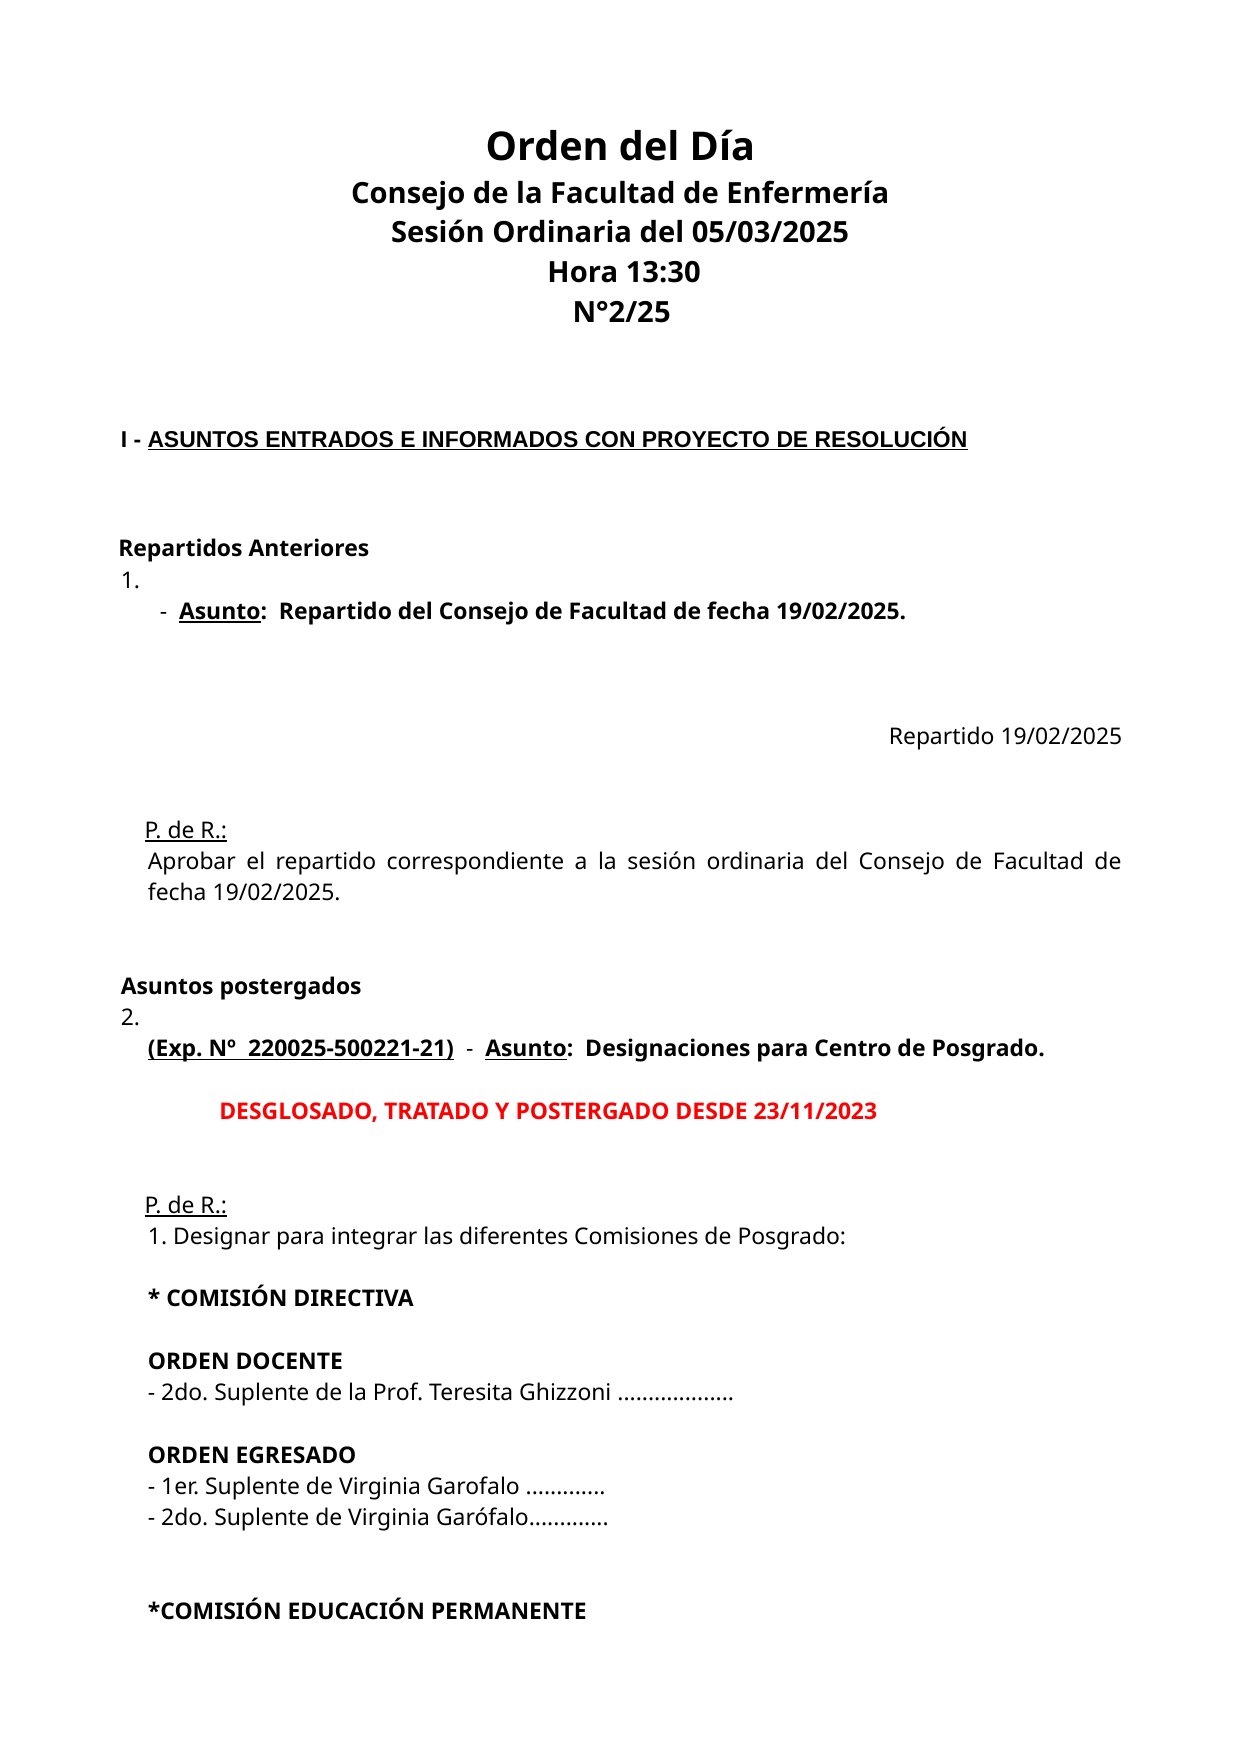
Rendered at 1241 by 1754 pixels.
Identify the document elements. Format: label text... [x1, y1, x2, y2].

text Repartido 19/02/2025 [221, 720, 1122, 751]
text (Exp. Nº 220025-500221-21) - Asunto: Designaciones para Centro de Posgrado. [148, 1032, 1122, 1063]
text Consejo de la Facultad de Enfermería [118, 172, 1122, 212]
text P. de R.: [121, 1188, 1122, 1220]
text P. de R.: [121, 813, 1122, 845]
text - 2do. Suplente de la Prof. Teresita Ghizzoni ................... [148, 1376, 1122, 1407]
text Aprobar el repartido correspondiente a la sesión ordinaria del Consejo de Facultad de fecha 19/02/2025. [148, 845, 1122, 907]
text DESGLOSADO, TRATADO Y POSTERGADO DESDE 23/11/2023 [148, 1095, 1122, 1126]
text Sesión Ordinaria del 05/03/2025 [118, 212, 1122, 251]
text Orden del Día [118, 118, 1122, 172]
text Hora 13:30 [118, 251, 1122, 291]
text Repartidos Anteriores [118, 532, 1122, 563]
text 1. [121, 563, 1122, 595]
text Asuntos postergados [121, 970, 1122, 1001]
text I - ASUNTOS ENTRADOS E INFORMADOS CON PROYECTO DE RESOLUCIÓN [121, 426, 1122, 452]
text * COMISIÓN DIRECTIVA [148, 1282, 1122, 1313]
text - 2do. Suplente de Virginia Garófalo............. [148, 1501, 1122, 1532]
text N°2/25 [121, 291, 1122, 331]
text 2. [121, 1001, 1122, 1032]
text ORDEN EGRESADO [148, 1438, 1122, 1470]
text ORDEN DOCENTE [148, 1345, 1122, 1376]
text - Asunto: Repartido del Consejo de Facultad de fecha 19/02/2025. [148, 595, 1122, 626]
text *COMISIÓN EDUCACIÓN PERMANENTE [148, 1595, 1122, 1626]
text 1. Designar para integrar las diferentes Comisiones de Posgrado: [148, 1220, 1122, 1251]
text - 1er. Suplente de Virginia Garofalo ............. [148, 1470, 1122, 1501]
